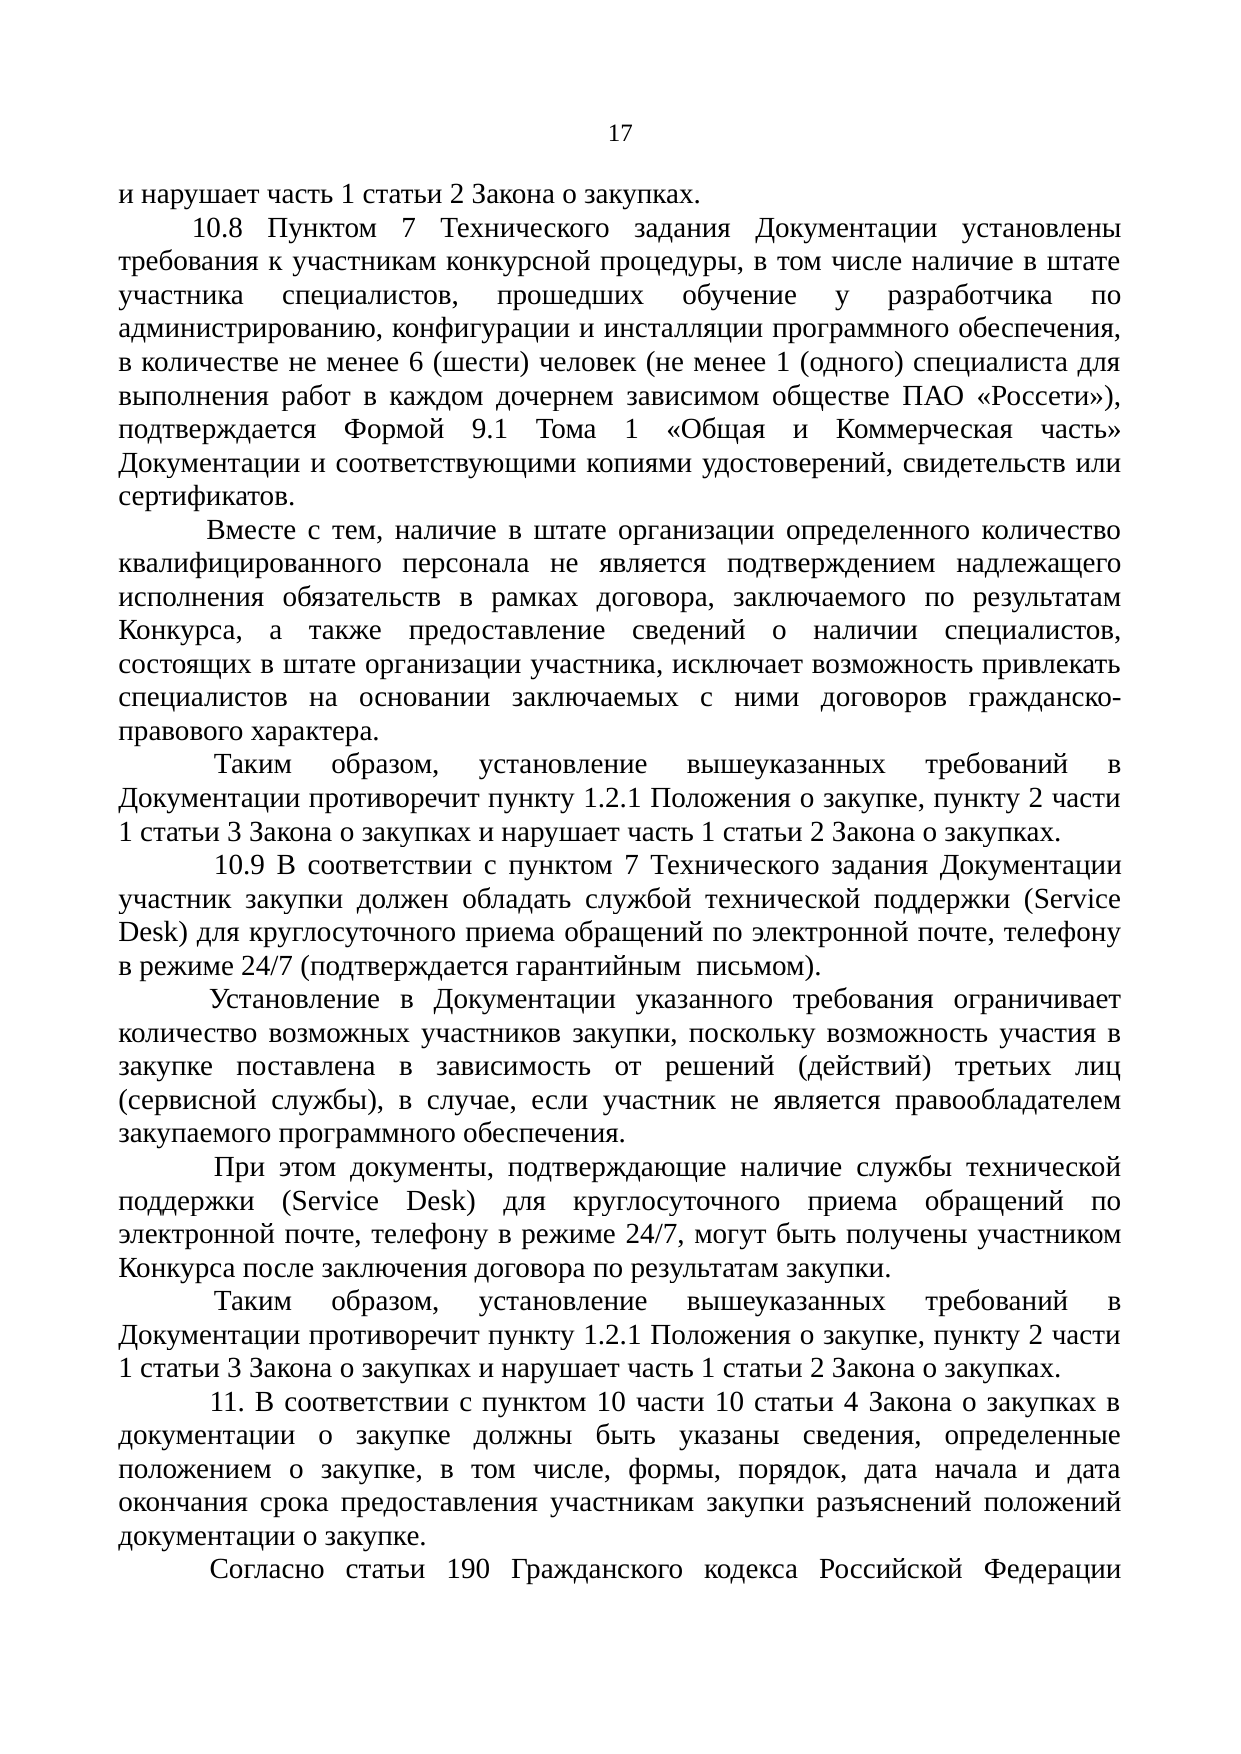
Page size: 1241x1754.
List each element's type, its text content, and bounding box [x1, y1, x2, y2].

text Вместе с тем, наличие в штате организации определенного количество квалифицированного персонала не является подтверждением надлежащего исполнения обязательств в рамках договора, заключаемого по результатам Конкурса, а также предоставление сведений о наличии специалистов, состоящих в штате организации участника, исключает возможность привлекать специалистов на основании заключаемых с ними договоров гражданско-правового характера. [118, 512, 1122, 747]
text и нарушает часть 1 статьи 2 Закона о закупках. [118, 176, 1122, 210]
text Таким образом, установление вышеуказанных требований в Документации противоречит пункту 1.2.1 Положения о закупке, пункту 2 части 1 статьи 3 Закона о закупках и нарушает часть 1 статьи 2 Закона о закупках. [118, 1283, 1122, 1384]
text При этом документы, подтверждающие наличие службы технической поддержки (Service Desk) для круглосуточного приема обращений по электронной почте, телефону в режиме 24/7, могут быть получены участником Конкурса после заключения договора по результатам закупки. [118, 1149, 1122, 1283]
text 11. В соответствии с пунктом 10 части 10 статьи 4 Закона о закупках в документации о закупке должны быть указаны сведения, определенные положением о закупке, в том числе, формы, порядок, дата начала и дата окончания срока предоставления участникам закупки разъяснений положений документации о закупке. [118, 1384, 1122, 1552]
text Установление в Документации указанного требования ограничивает количество возможных участников закупки, поскольку возможность участия в закупке поставлена в зависимость от решений (действий) третьих лиц (сервисной службы), в случае, если участник не является правообладателем закупаемого программного обеспечения. [118, 981, 1122, 1149]
text 10.9 В соответствии с пунктом 7 Технического задания Документации участник закупки должен обладать службой технической поддержки (Service Desk) для круглосуточного приема обращений по электронной почте, телефону в режиме 24/7 (подтверждается гарантийным письмом). [118, 847, 1122, 981]
text Согласно статьи 190 Гражданского кодекса Российской Федерации [118, 1552, 1122, 1585]
text 10.8 Пунктом 7 Технического задания Документации установлены требования к участникам конкурсной процедуры, в том числе наличие в штате участника специалистов, прошедших обучение у разработчика по администрированию, конфигурации и инсталляции программного обеспечения, в количестве не менее 6 (шести) человек (не менее 1 (одного) специалиста для выполнения работ в каждом дочернем зависимом обществе ПАО «Россети»), подтверждается Формой 9.1 Тома 1 «Общая и Коммерческая часть» Документации и соответствующими копиями удостоверений, свидетельств или сертификатов. [118, 210, 1122, 512]
text Таким образом, установление вышеуказанных требований в Документации противоречит пункту 1.2.1 Положения о закупке, пункту 2 части 1 статьи 3 Закона о закупках и нарушает часть 1 статьи 2 Закона о закупках. [118, 747, 1122, 847]
